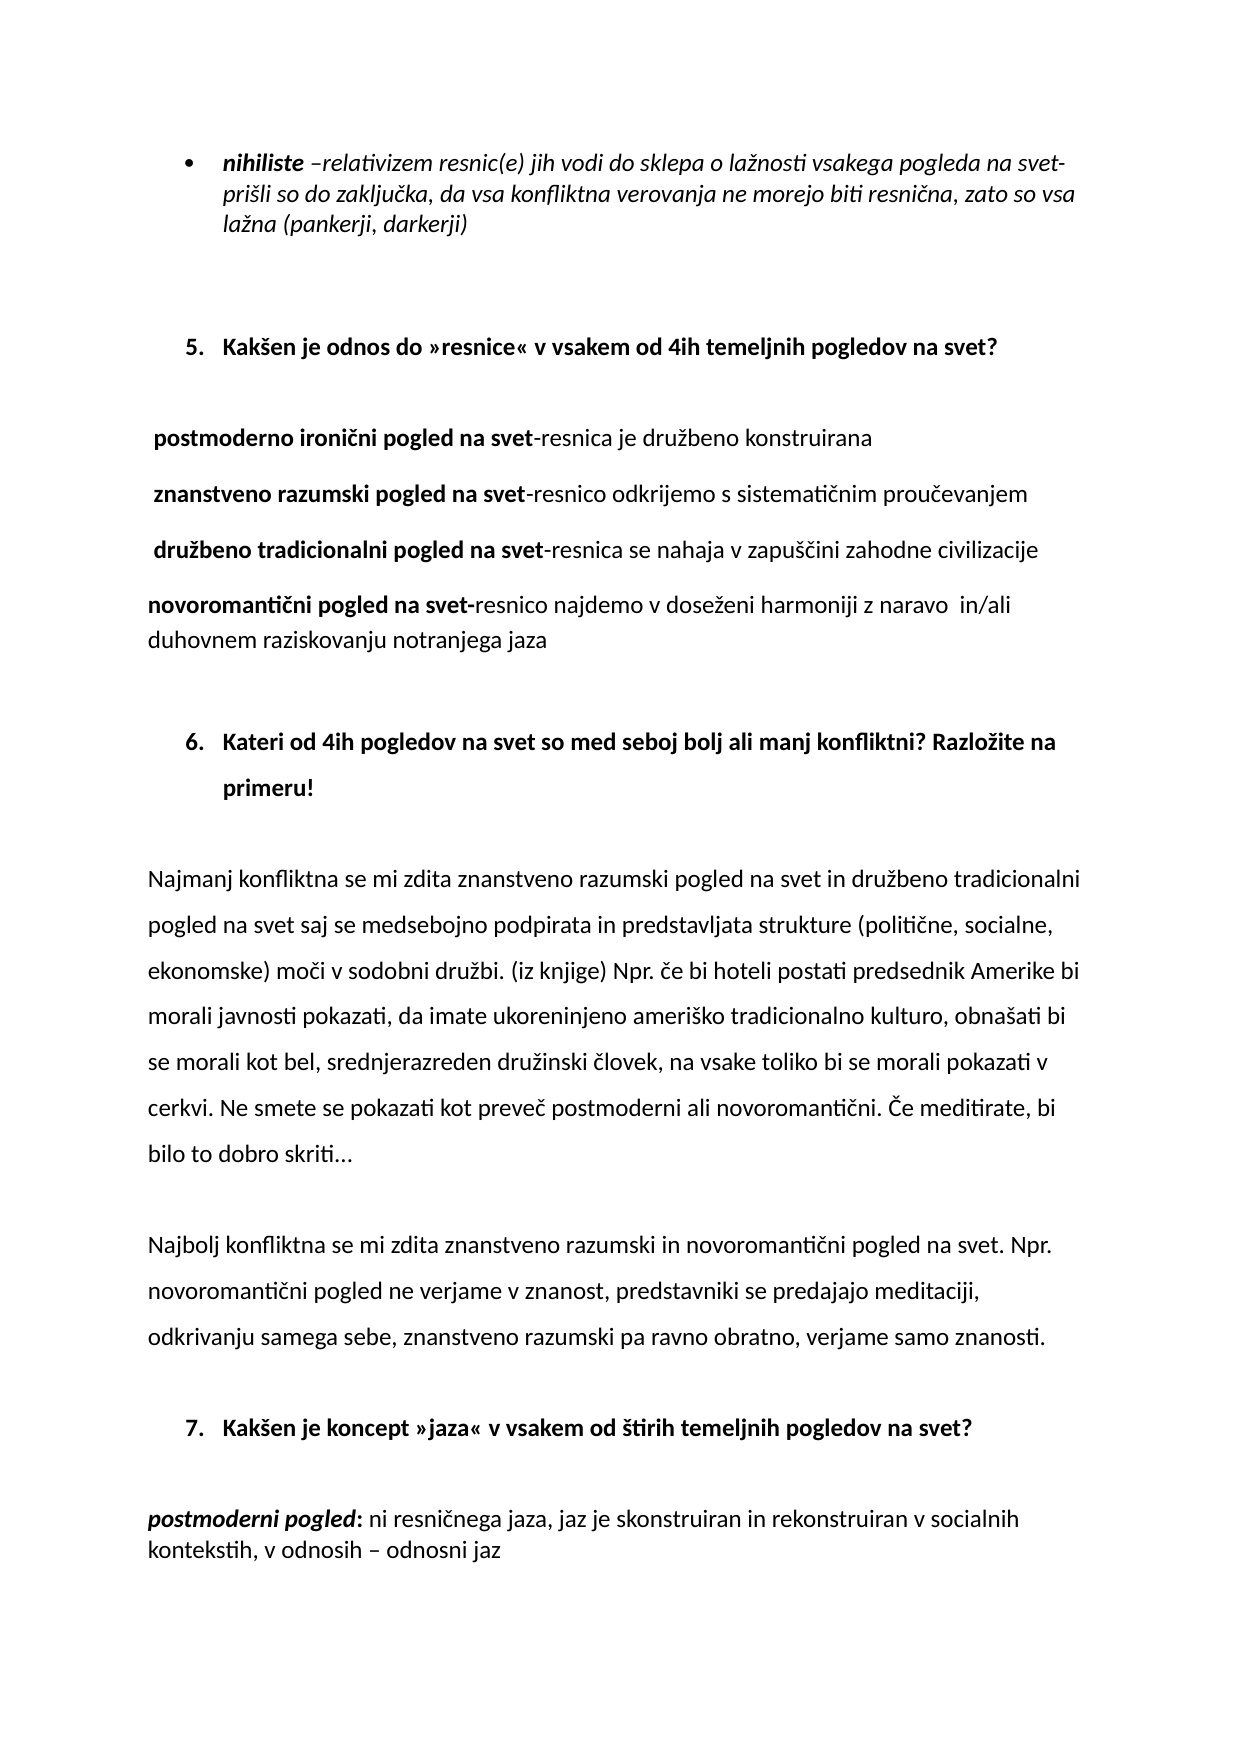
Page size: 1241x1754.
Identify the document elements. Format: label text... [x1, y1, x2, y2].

list Kakšen je odnos do »resnice« v vsakem od 4ih temeljnih pogledov na svet? [185, 331, 1093, 361]
text Najmanj konfliktna se mi zdita znanstveno razumski pogled na svet in družbeno tradicionalni pogled na svet saj se medsebojno podpirata in predstavljata strukture (politične, socialne, ekonomske) moči v sodobni družbi. (iz knjige) Npr. če bi hoteli postati predsednik Amerike bi morali javnosti pokazati, da imate ukoreninjeno ameriško tradicionalno kulturo, obnašati bi se morali kot bel, srednjerazreden družinski človek, na vsake toliko bi se morali pokazati v cerkvi. Ne smete se pokazati kot preveč postmoderni ali novoromantični. Če meditirate, bi bilo to dobro skriti... [148, 863, 1093, 1168]
text družbeno tradicionalni pogled na svet-resnica se nahaja v zapuščini zahodne civilizacije [148, 534, 1093, 564]
text postmoderno ironični pogled na svet-resnica je družbeno konstruirana [148, 422, 1093, 453]
list Kateri od 4ih pogledov na svet so med seboj bolj ali manj konfliktni? Razložite na primeru! [185, 726, 1093, 802]
list nihiliste –relativizem resnic(e) jih vodi do sklepa o lažnosti vsakega pogleda na svet-prišli so do zaključka, da vsa konfliktna verovanja ne morejo biti resnična, zato so vsa lažna (pankerji, darkerji) [185, 148, 1093, 239]
text znanstveno razumski pogled na svet-resnico odkrijemo s sistematičnim proučevanjem [148, 478, 1093, 508]
text novoromantični pogled na svet-resnico najdemo v doseženi harmoniji z naravo in/ali duhovnem raziskovanju notranjega jaza [148, 589, 1093, 655]
text Najbolj konfliktna se mi zdita znanstveno razumski in novoromantični pogled na svet. Npr. novoromantični pogled ne verjame v znanost, predstavniki se predajajo meditaciji, odkrivanju samega sebe, znanstveno razumski pa ravno obratno, verjame samo znanosti. [148, 1229, 1093, 1351]
text postmoderni pogled: ni resničnega jaza, jaz je skonstruiran in rekonstruiran v socialnih kontekstih, v odnosih – odnosni jaz [148, 1503, 1093, 1564]
list Kakšen je koncept »jaza« v vsakem od štirih temeljnih pogledov na svet? [185, 1412, 1093, 1443]
